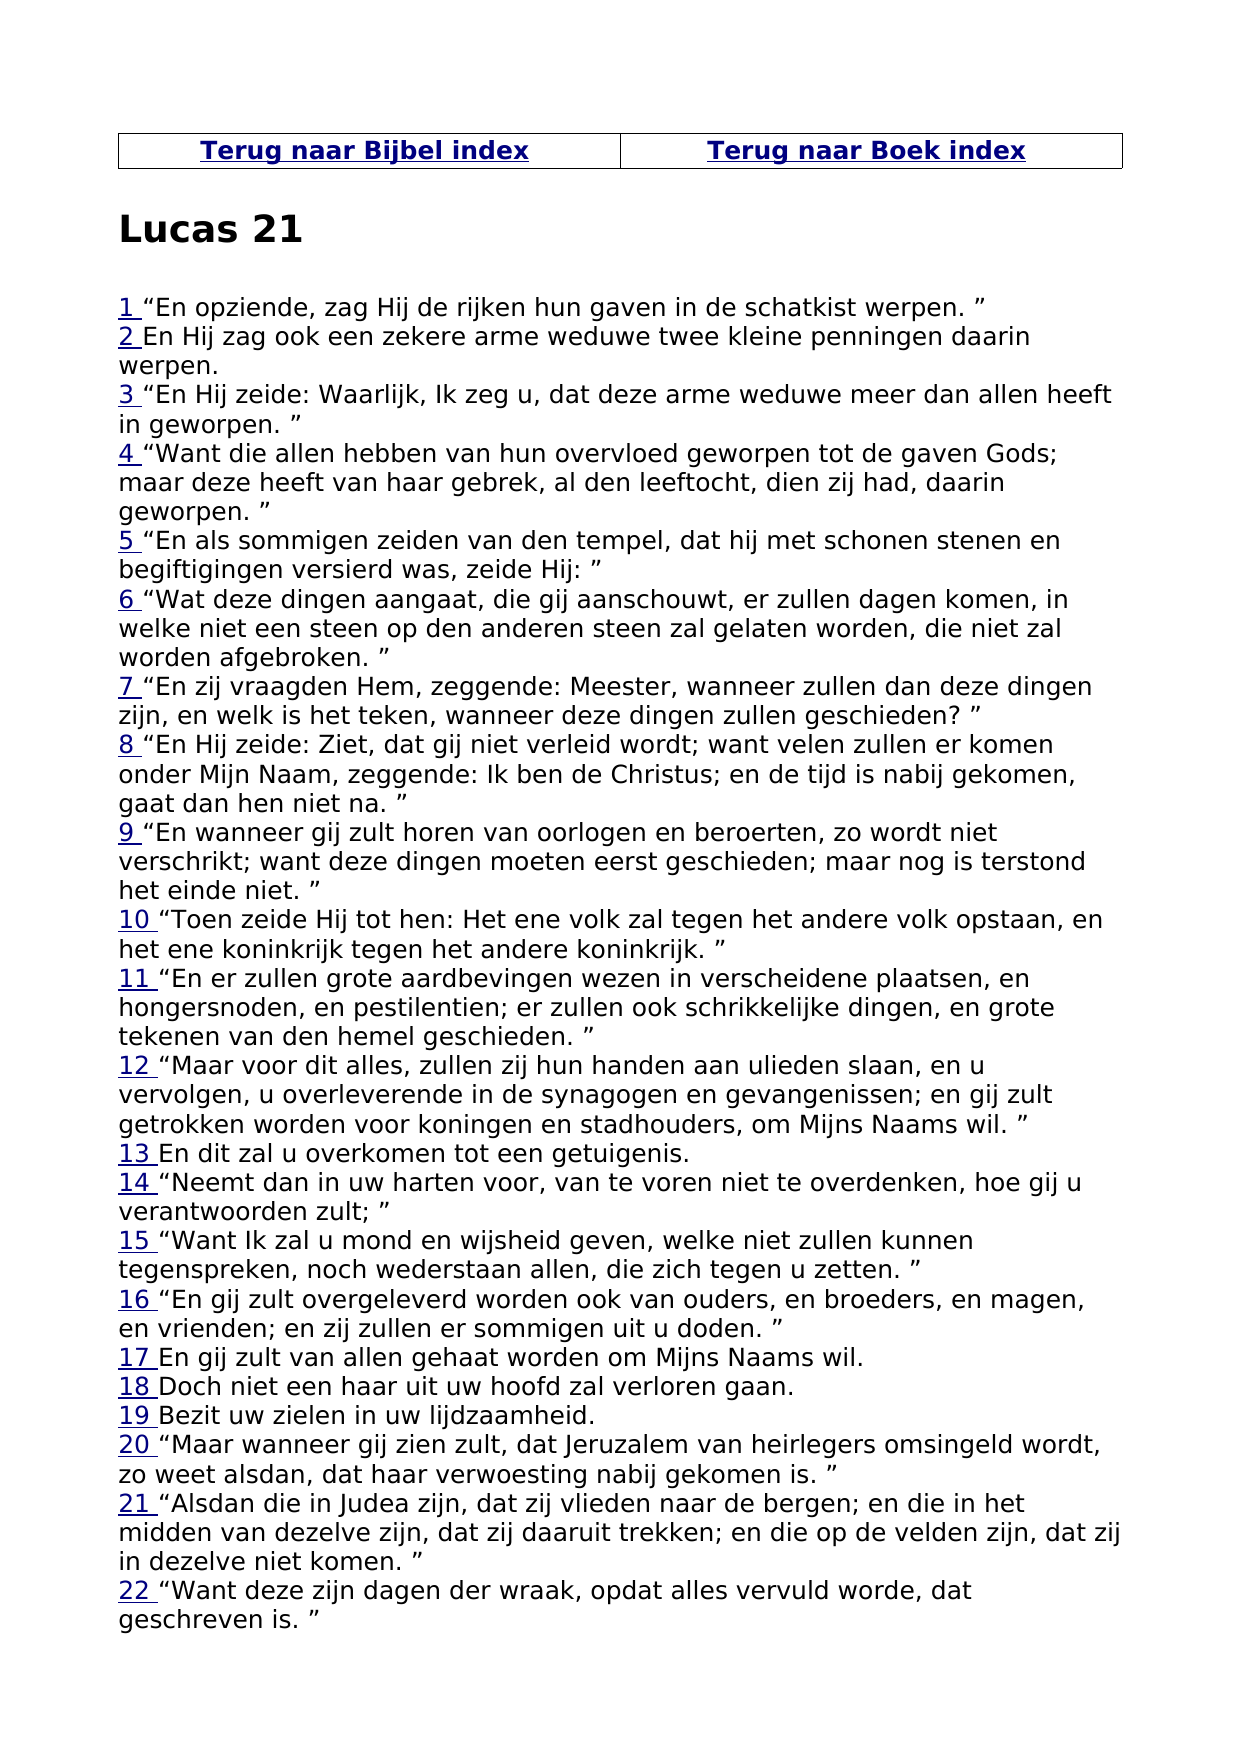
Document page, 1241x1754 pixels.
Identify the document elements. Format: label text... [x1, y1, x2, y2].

text 1 “En opziende, zag Hij de rijken hun gaven in de schatkist werpen. ” 2 En Hij zag ook een zekere arme weduwe twee kleine penningen daarin werpen. 3 “En Hij zeide: Waarlijk, Ik zeg u, dat deze arme weduwe meer dan allen heeft in geworpen. ” 4 “Want die allen hebben van hun overvloed geworpen tot de gaven Gods; maar deze heeft van haar gebrek, al den leeftocht, dien zij had, daarin geworpen. ” 5 “En als sommigen zeiden van den tempel, dat hij met schonen stenen en begiftigingen versierd was, zeide Hij: ” 6 “Wat deze dingen aangaat, die gij aanschouwt, er zullen dagen komen, in welke niet een steen op den anderen steen zal gelaten worden, die niet zal worden afgebroken. ” 7 “En zij vraagden Hem, zeggende: Meester, wanneer zullen dan deze dingen zijn, en welk is het teken, wanneer deze dingen zullen geschieden? ” 8 “En Hij zeide: Ziet, dat gij niet verleid wordt; want velen zullen er komen onder Mijn Naam, zeggende: Ik ben de Christus; en de tijd is nabij gekomen, gaat dan hen niet na. ” 9 “En wanneer gij zult horen van oorlogen en beroerten, zo wordt niet verschrikt; want deze dingen moeten eerst geschieden; maar nog is terstond het einde niet. ” 10 “Toen zeide Hij tot hen: Het ene volk zal tegen het andere volk opstaan, en het ene koninkrijk tegen het andere koninkrijk. ” 11 “En er zullen grote aardbevingen wezen in verscheidene plaatsen, en hongersnoden, en pestilentien; er zullen ook schrikkelijke dingen, en grote tekenen van den hemel geschieden. ” 12 “Maar voor dit alles, zullen zij hun handen aan ulieden slaan, en u vervolgen, u overleverende in de synagogen en gevangenissen; en gij zult getrokken worden voor koningen en stadhouders, om Mijns Naams wil. ” 13 En dit zal u overkomen tot een getuigenis. 14 “Neemt dan in uw harten voor, van te voren niet te overdenken, hoe gij u verantwoorden zult; ” 15 “Want Ik zal u mond en wijsheid geven, welke niet zullen kunnen tegenspreken, noch wederstaan allen, die zich tegen u zetten. ” 16 “En gij zult overgeleverd worden ook van ouders, en broeders, en magen, en vrienden; en zij zullen er sommigen uit u doden. ” 17 En gij zult van allen gehaat worden om Mijns Naams wil. 18 Doch niet een haar uit uw hoofd zal verloren gaan. 19 Bezit uw zielen in uw lijdzaamheid. 20 “Maar wanneer gij zien zult, dat Jeruzalem van heirlegers omsingeld wordt, zo weet alsdan, dat haar verwoesting nabij gekomen is. ” 21 “Alsdan die in Judea zijn, dat zij vlieden naar de bergen; en die in het midden van dezelve zijn, dat zij daaruit trekken; en die op de velden zijn, dat zij in dezelve niet komen. ” 22 “Want deze zijn dagen der wraak, opdat alles vervuld worde, dat geschreven is. ” [118, 264, 1122, 1635]
table_header Terug naar Boek index [621, 134, 1122, 168]
subtitle Lucas 21 [118, 208, 1122, 252]
table_header Terug naar Bijbel index [119, 134, 620, 168]
